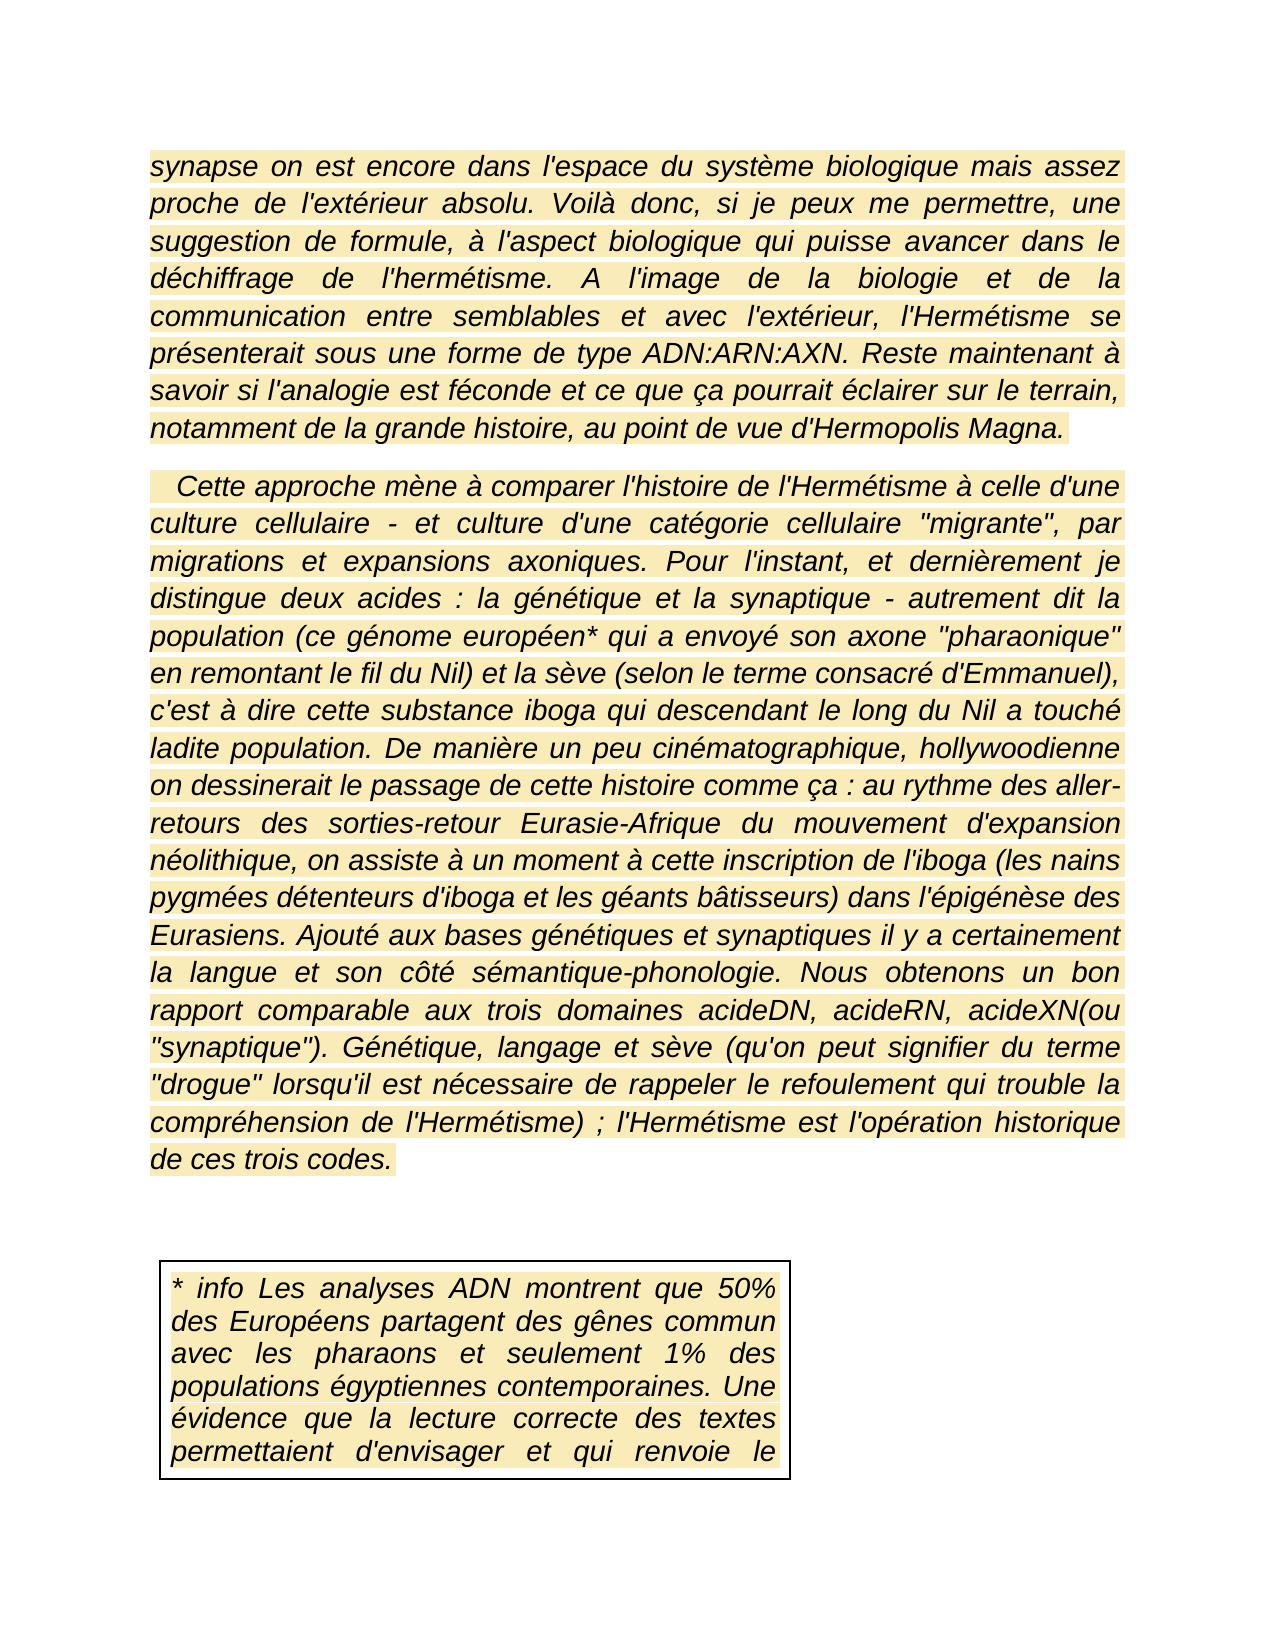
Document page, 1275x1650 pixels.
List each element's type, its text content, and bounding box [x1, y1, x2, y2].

table_header * info Les analyses ADN montrent que 50% des Européens partagent des gênes commun avec les pharaons et seulement 1% des populations égyptiennes contemporaines. Une évidence que la lecture correcte des textes permettaient d'envisager et qui renvoie le [161, 1262, 789, 1478]
text Cette approche mène à comparer l'histoire de l'Hermétisme à celle d'une culture cellulaire - et culture d'une catégorie cellulaire "migrante", par migrations et expansions axoniques. Pour l'instant, et dernièrement je distingue deux acides : la génétique et la synaptique - autrement dit la population (ce génome européen* qui a envoyé son axone "pharaonique" en remontant le fil du Nil) et la sève (selon le terme consacré d'Emmanuel), c'est à dire cette substance iboga qui descendant le long du Nil a touché ladite population. De manière un peu cinématographique, hollywoodienne on dessinerait le passage de cette histoire comme ça : au rythme des aller-retours des sorties-retour Eurasie-Afrique du mouvement d'expansion néolithique, on assiste à un moment à cette inscription de l'iboga (les nains pygmées détenteurs d'iboga et les géants bâtisseurs) dans l'épigénèse des Eurasiens. Ajouté aux bases génétiques et synaptiques il y a certainement la langue et son côté sémantique-phonologie. Nous obtenons un bon rapport comparable aux trois domaines acideDN, acideRN, acideXN(ou "synaptique"). Génétique, langage et sève (qu'on peut signifier du terme "drogue" lorsqu'il est nécessaire de rappeler le refoulement qui trouble la compréhension de l'Hermétisme) ; l'Hermétisme est l'opération historique de ces trois codes. [150, 470, 1125, 1176]
text synapse on est encore dans l'espace du système biologique mais assez proche de l'extérieur absolu. Voilà donc, si je peux me permettre, une suggestion de formule, à l'aspect biologique qui puisse avancer dans le déchiffrage de l'hermétisme. A l'image de la biologie et de la communication entre semblables et avec l'extérieur, l'Hermétisme se présenterait sous une forme de type ADN:ARN:AXN. Reste maintenant à savoir si l'analogie est féconde et ce que ça pourrait éclairer sur le terrain, notamment de la grande histoire, au point de vue d'Hermopolis Magna. [150, 150, 1125, 444]
